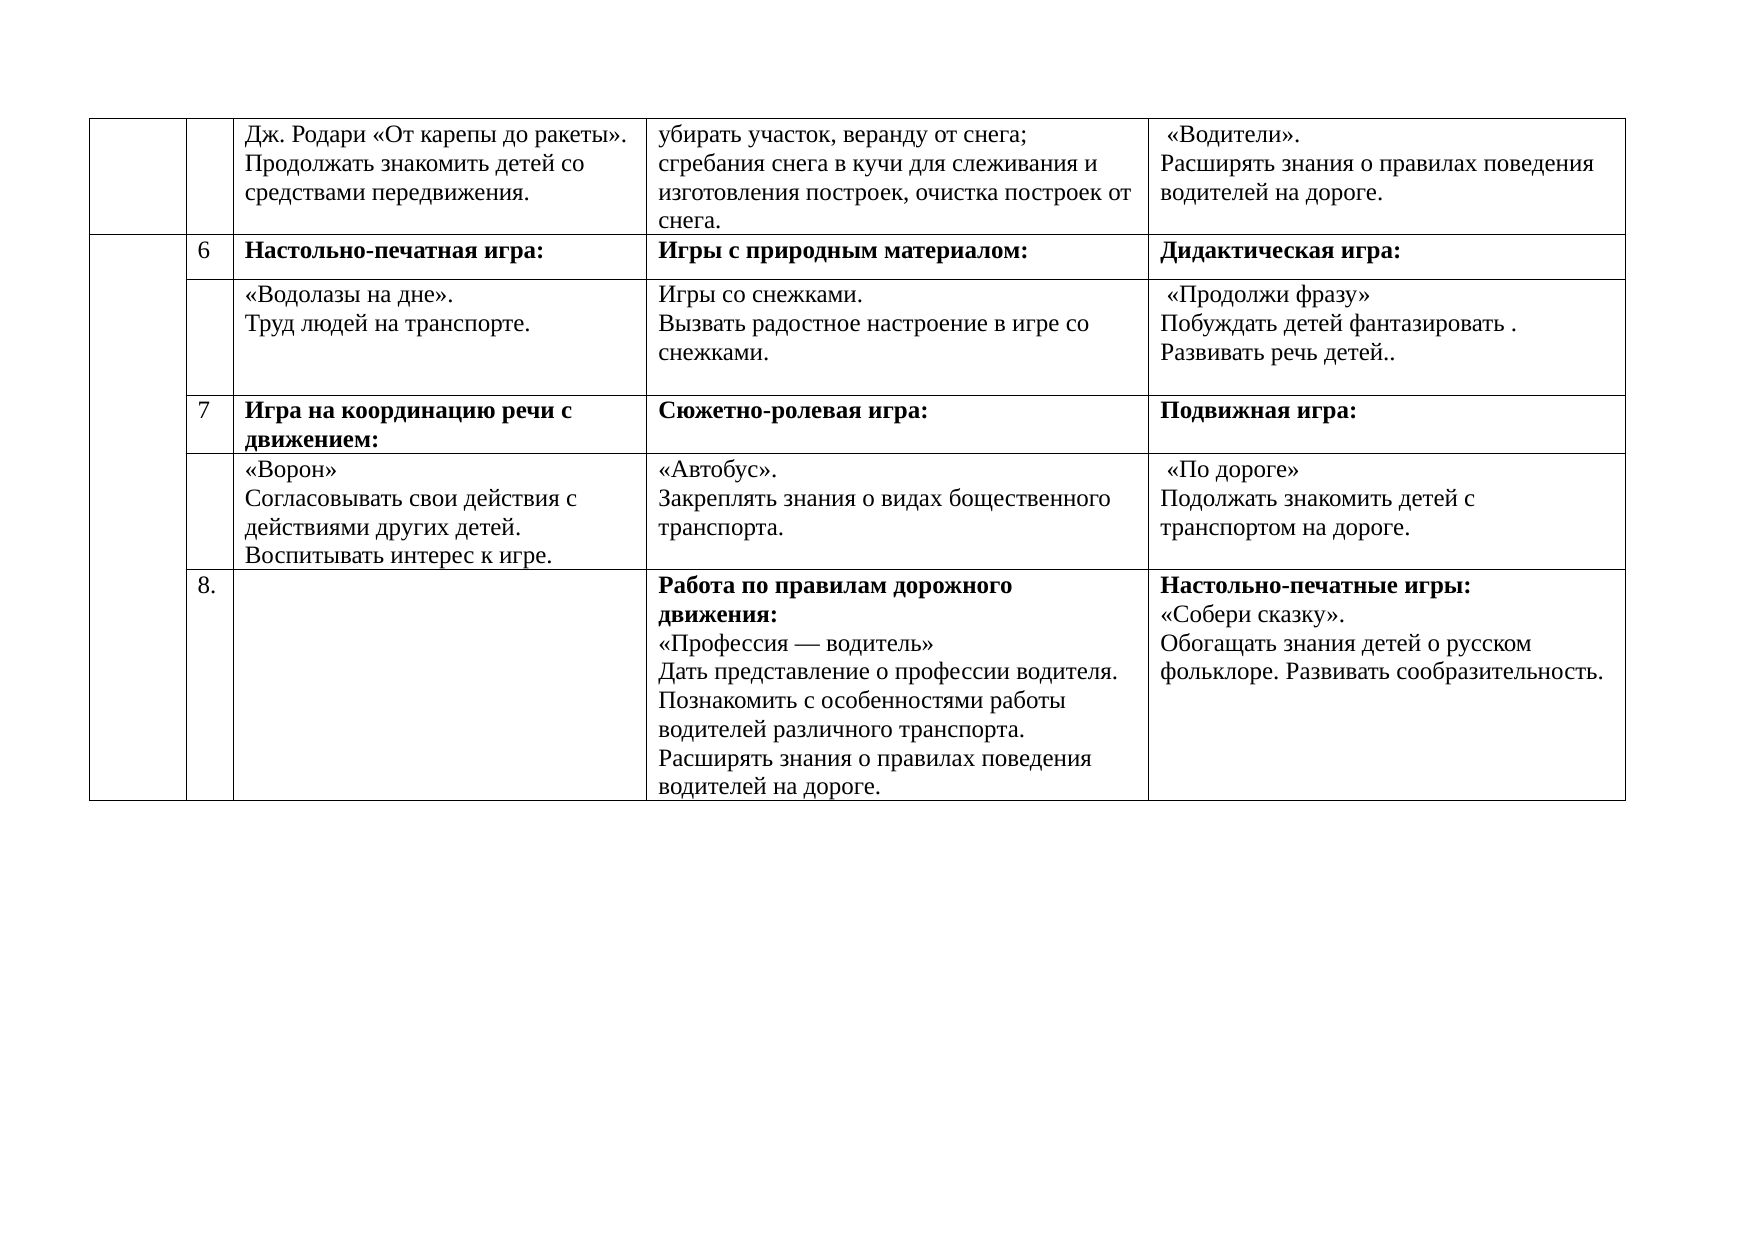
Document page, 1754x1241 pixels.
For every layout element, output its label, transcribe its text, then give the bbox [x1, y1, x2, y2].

table_cell Сюжетно-ролевая игра: [647, 396, 1148, 453]
table_cell убирать участок, веранду от снега; сгребания снега в кучи для слеживания и изготовления построек, очистка построек от снега. [647, 119, 1148, 234]
table_cell «Продолжи фразу» Побуждать детей фантазировать . Развивать речь детей.. [1149, 280, 1625, 394]
table_cell Игры со снежками. Вызвать радостное настроение в игре со снежками. [647, 280, 1148, 394]
table_cell «По дороге» Подолжать знакомить детей с транспортом на дороге. [1149, 454, 1625, 569]
table_cell «Водители». Расширять знания о правилах поведения водителей на дороге. [1149, 119, 1625, 234]
table_cell Подвижная игра: [1149, 396, 1625, 453]
table_cell [187, 454, 233, 569]
table_cell 8. [187, 570, 233, 800]
table_cell Игры с природным материалом: [647, 235, 1148, 278]
table_cell [90, 235, 186, 800]
table_cell Работа по правилам дорожного движения: «Профессия — водитель» Дать представление о профессии водителя. Познакомить с особенностями работы водителей различного транспорта. Расширять знания о правилах поведения водителей на дороге. [647, 570, 1148, 800]
table_cell «Автобус». Закреплять знания о видах бощественного транспорта. [647, 454, 1148, 569]
table_cell «Ворон» Согласовывать свои действия с действиями других детей. Воспитывать интерес к игре. [234, 454, 646, 569]
table_cell 7 [187, 396, 233, 453]
table_cell Дидактическая игра: [1149, 235, 1625, 278]
table_cell Настольно-печатная игра: [234, 235, 646, 278]
table_cell 6 [187, 235, 233, 278]
table_cell [187, 280, 233, 394]
table_cell Дж. Родари «От карепы до ракеты». Продолжать знакомить детей со средствами передвижения. [234, 119, 646, 234]
table_cell «Водолазы на дне». Труд людей на транспорте. [234, 280, 646, 394]
table_cell [187, 119, 233, 234]
table_cell Игра на координацию речи с движением: [234, 396, 646, 453]
table_cell [90, 119, 186, 234]
table_cell [234, 570, 646, 800]
table_cell Настольно-печатные игры: «Собери сказку». Обогащать знания детей о русском фольклоре. Развивать сообразительность. [1149, 570, 1625, 800]
